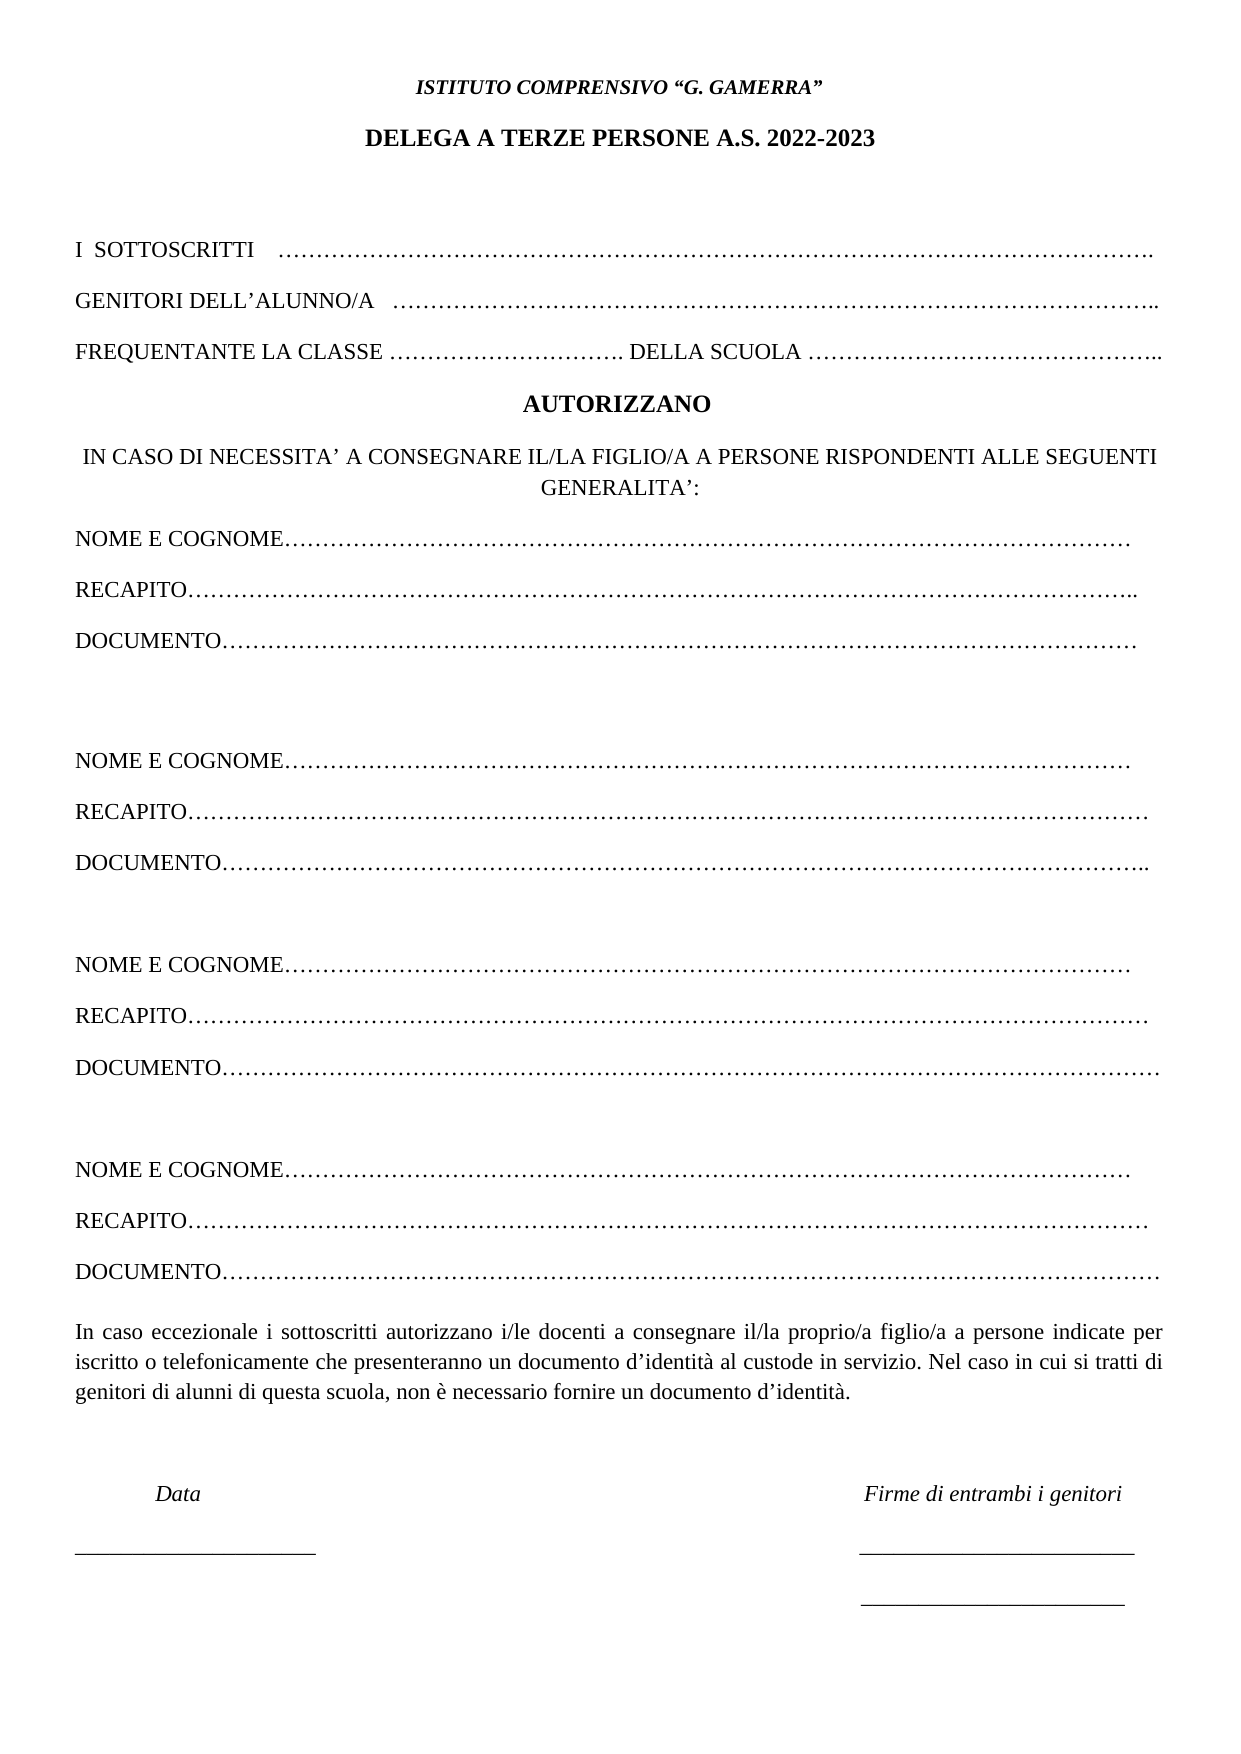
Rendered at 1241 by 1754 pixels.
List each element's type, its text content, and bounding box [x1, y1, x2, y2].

text _____________________ ________________________ [75, 1532, 1165, 1558]
text In caso eccezionale i sottoscritti autorizzano i/le docenti a consegnare il/la proprio/a figlio/a a persone indicate per iscritto o telefonicamente che presenteranno un documento d’identità al custode in servizio. Nel caso in cui si tratti di genitori di alunni di questa scuola, non è necessario fornire un documento d’identità. [75, 1318, 1165, 1405]
text RECAPITO……………………………………………………………………………………………………………… [75, 1207, 1165, 1233]
text Data Firme di entrambi i genitori [75, 1481, 1165, 1507]
text DOCUMENTO………………………………………………………………………………………………………….. [75, 849, 1165, 876]
text NOME E COGNOME………………………………………………………………………………………………… [75, 524, 1165, 551]
text FREQUENTANTE LA CLASSE …………………………. DELLA SCUOLA ……………………………………….. [75, 338, 1165, 365]
text ISTITUTO COMPRENSIVO “G. GAMERRA” [75, 75, 1165, 99]
text DOCUMENTO…………………………………………………………………………………………………………… [75, 1258, 1165, 1284]
text IN CASO DI NECESSITA’ A CONSEGNARE IL/LA FIGLIO/A A PERSONE RISPONDENTI ALLE SEGUENTI GENERALITA’: [75, 443, 1165, 500]
text DOCUMENTO…………………………………………………………………………………………………………… [75, 1053, 1165, 1080]
text DELEGA A TERZE PERSONE A.S. 2022-2023 [75, 123, 1165, 152]
text NOME E COGNOME………………………………………………………………………………………………… [75, 1156, 1165, 1182]
text _______________________ [75, 1583, 1165, 1609]
text GENITORI DELL’ALUNNO/A ……………………………………………………………………………………….. [75, 287, 1165, 314]
text RECAPITO……………………………………………………………………………………………………………… [75, 1002, 1165, 1029]
text DOCUMENTO………………………………………………………………………………………………………… [75, 627, 1165, 653]
text RECAPITO……………………………………………………………………………………………………………… [75, 798, 1165, 825]
text AUTORIZZANO [75, 389, 1165, 418]
text I SOTTOSCRITTI ……………………………………………………………………………………………………. [75, 236, 1165, 263]
text RECAPITO…………………………………………………………………………………………………………….. [75, 576, 1165, 602]
text NOME E COGNOME………………………………………………………………………………………………… [75, 747, 1165, 774]
text NOME E COGNOME………………………………………………………………………………………………… [75, 951, 1165, 978]
